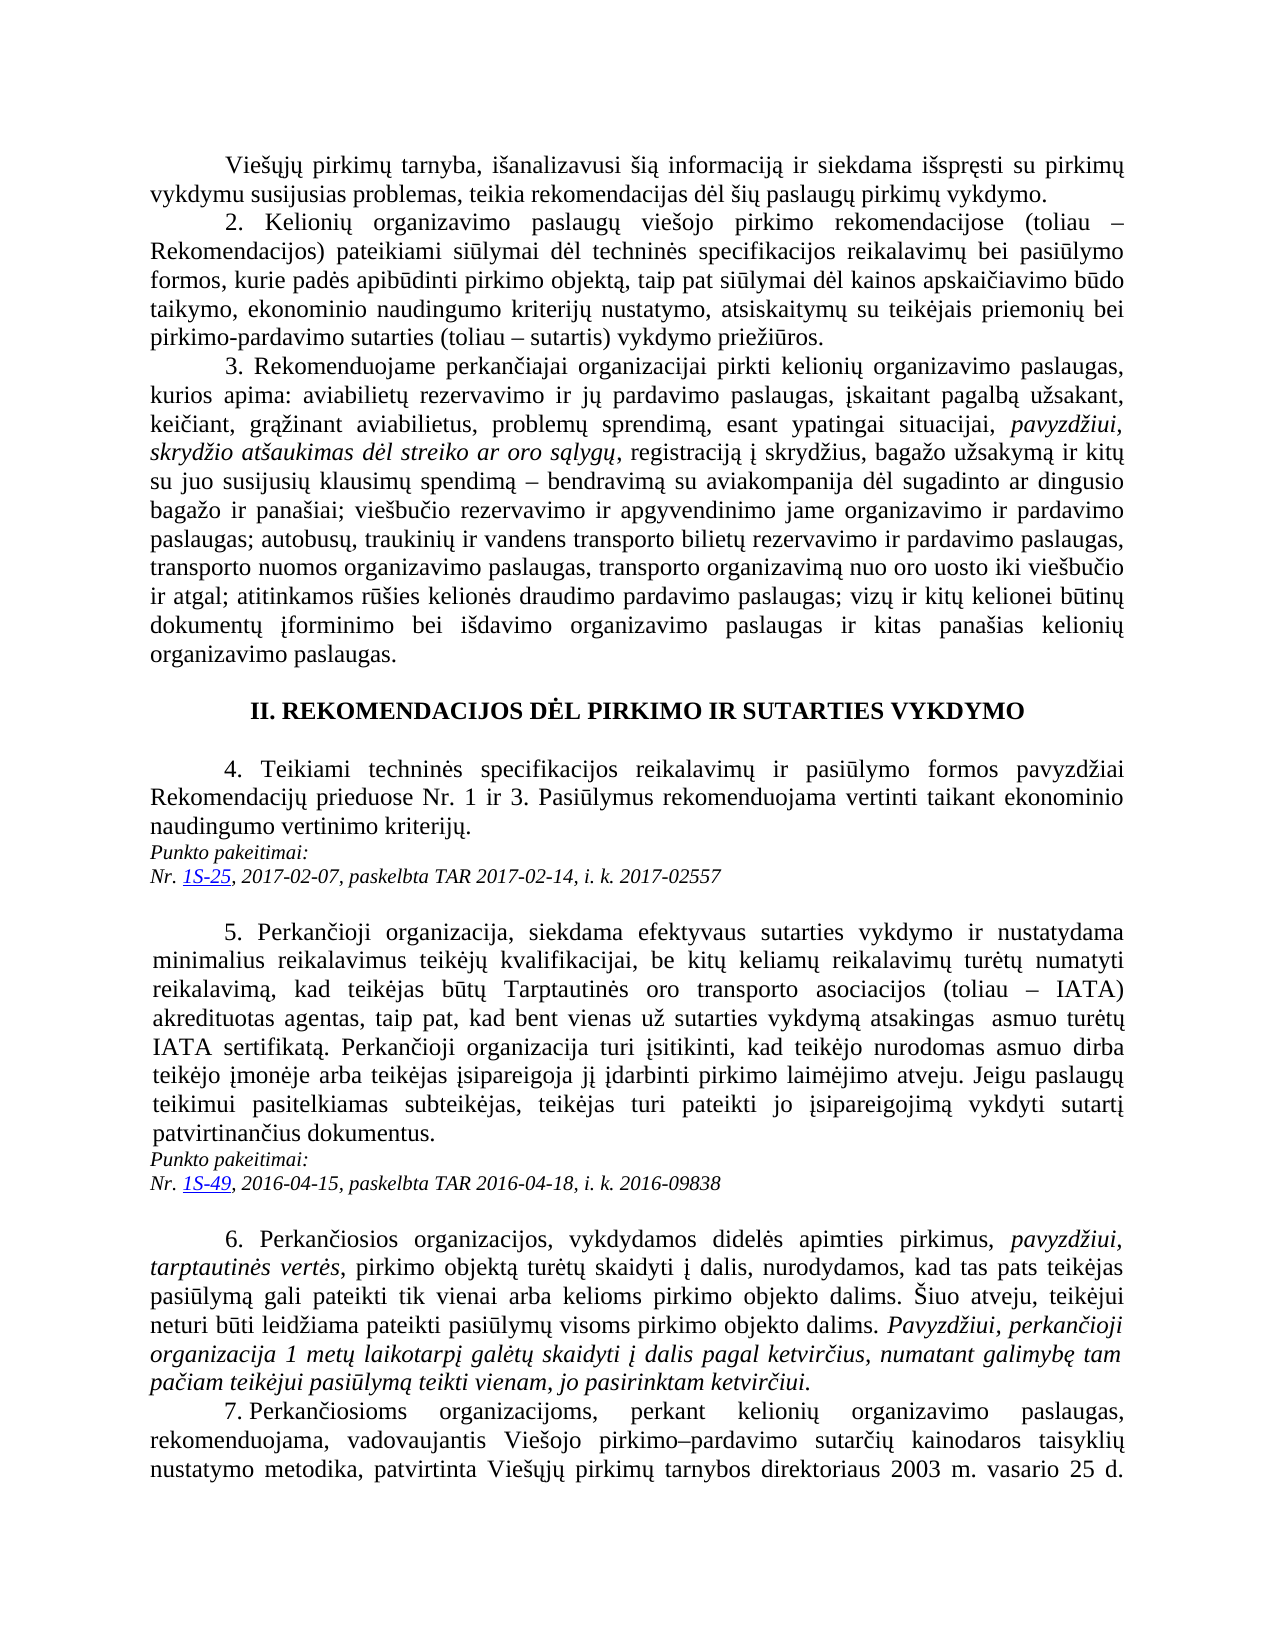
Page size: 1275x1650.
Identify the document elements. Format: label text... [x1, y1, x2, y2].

text 4. Teikiami techninės specifikacijos reikalavimų ir pasiūlymo formos pavyzdžiai Rekomendacijų prieduose Nr. 1 ir 3. Pasiūlymus rekomenduojama vertinti taikant ekonominio naudingumo vertinimo kriterijų. [150, 754, 1125, 840]
text 5. Perkančioji organizacija, siekdama efektyvaus sutarties vykdymo ir nustatydama minimalius reikalavimus teikėjų kvalifikacijai, be kitų keliamų reikalavimų turėtų numatyti reikalavimą, kad teikėjas būtų Tarptautinės oro transporto asociacijos (toliau – IATA) akredituotas agentas, taip pat, kad bent vienas už sutarties vykdymą atsakingas asmuo turėtų IATA sertifikatą. Perkančioji organizacija turi įsitikinti, kad teikėjo nurodomas asmuo dirba teikėjo įmonėje arba teikėjas įsipareigoja jį įdarbinti pirkimo laimėjimo atveju. Jeigu paslaugų teikimui pasitelkiamas subteikėjas, teikėjas turi pateikti jo įsipareigojimą vykdyti sutartį patvirtinančius dokumentus. [152, 917, 1125, 1147]
text 7. Perkančiosioms organizacijoms, perkant kelionių organizavimo paslaugas, rekomenduojama, vadovaujantis Viešojo pirkimo–pardavimo sutarčių kainodaros taisyklių nustatymo metodika, patvirtinta Viešųjų pirkimų tarnybos direktoriaus 2003 m. vasario 25 d. [150, 1396, 1125, 1482]
text Nr. 1S-25, 2017-02-07, paskelbta TAR 2017-02-14, i. k. 2017-02557 [150, 864, 1125, 888]
text 3. Rekomenduojame perkančiajai organizacijai pirkti kelionių organizavimo paslaugas, kurios apima: aviabilietų rezervavimo ir jų pardavimo paslaugas, įskaitant pagalbą užsakant, keičiant, grąžinant aviabilietus, problemų sprendimą, esant ypatingai situacijai, pavyzdžiui, skrydžio atšaukimas dėl streiko ar oro sąlygų, registraciją į skrydžius, bagažo užsakymą ir kitų su juo susijusių klausimų spendimą – bendravimą su aviakompanija dėl sugadinto ar dingusio bagažo ir panašiai; viešbučio rezervavimo ir apgyvendinimo jame organizavimo ir pardavimo paslaugas; autobusų, traukinių ir vandens transporto bilietų rezervavimo ir pardavimo paslaugas, transporto nuomos organizavimo paslaugas, transporto organizavimą nuo oro uosto iki viešbučio ir atgal; atitinkamos rūšies kelionės draudimo pardavimo paslaugas; vizų ir kitų kelionei būtinų dokumentų įforminimo bei išdavimo organizavimo paslaugas ir kitas panašias kelionių organizavimo paslaugas. [150, 351, 1125, 667]
text Nr. 1S-49, 2016-04-15, paskelbta TAR 2016-04-18, i. k. 2016-09838 [150, 1171, 1125, 1195]
text II. REKOMENDACIJOS DĖL PIRKIMO IR SUTARTIES VYKDYMO [150, 696, 1125, 725]
text Viešųjų pirkimų tarnyba, išanalizavusi šią informaciją ir siekdama išspręsti su pirkimų vykdymu susijusias problemas, teikia rekomendacijas dėl šių paslaugų pirkimų vykdymo. [150, 150, 1125, 207]
text Punkto pakeitimai: [150, 1147, 1125, 1171]
text 2. Kelionių organizavimo paslaugų viešojo pirkimo rekomendacijose (toliau – Rekomendacijos) pateikiami siūlymai dėl techninės specifikacijos reikalavimų bei pasiūlymo formos, kurie padės apibūdinti pirkimo objektą, taip pat siūlymai dėl kainos apskaičiavimo būdo taikymo, ekonominio naudingumo kriterijų nustatymo, atsiskaitymų su teikėjais priemonių bei pirkimo-pardavimo sutarties (toliau – sutartis) vykdymo priežiūros. [150, 207, 1125, 351]
text Punkto pakeitimai: [150, 840, 1125, 864]
text 6. Perkančiosios organizacijos, vykdydamos didelės apimties pirkimus, pavyzdžiui, tarptautinės vertės, pirkimo objektą turėtų skaidyti į dalis, nurodydamos, kad tas pats teikėjas pasiūlymą gali pateikti tik vienai arba kelioms pirkimo objekto dalims. Šiuo atveju, teikėjui neturi būti leidžiama pateikti pasiūlymų visoms pirkimo objekto dalims. Pavyzdžiui, perkančioji organizacija 1 metų laikotarpį galėtų skaidyti į dalis pagal ketvirčius, numatant galimybę tam pačiam teikėjui pasiūlymą teikti vienam, jo pasirinktam ketvirčiui. [150, 1224, 1125, 1396]
